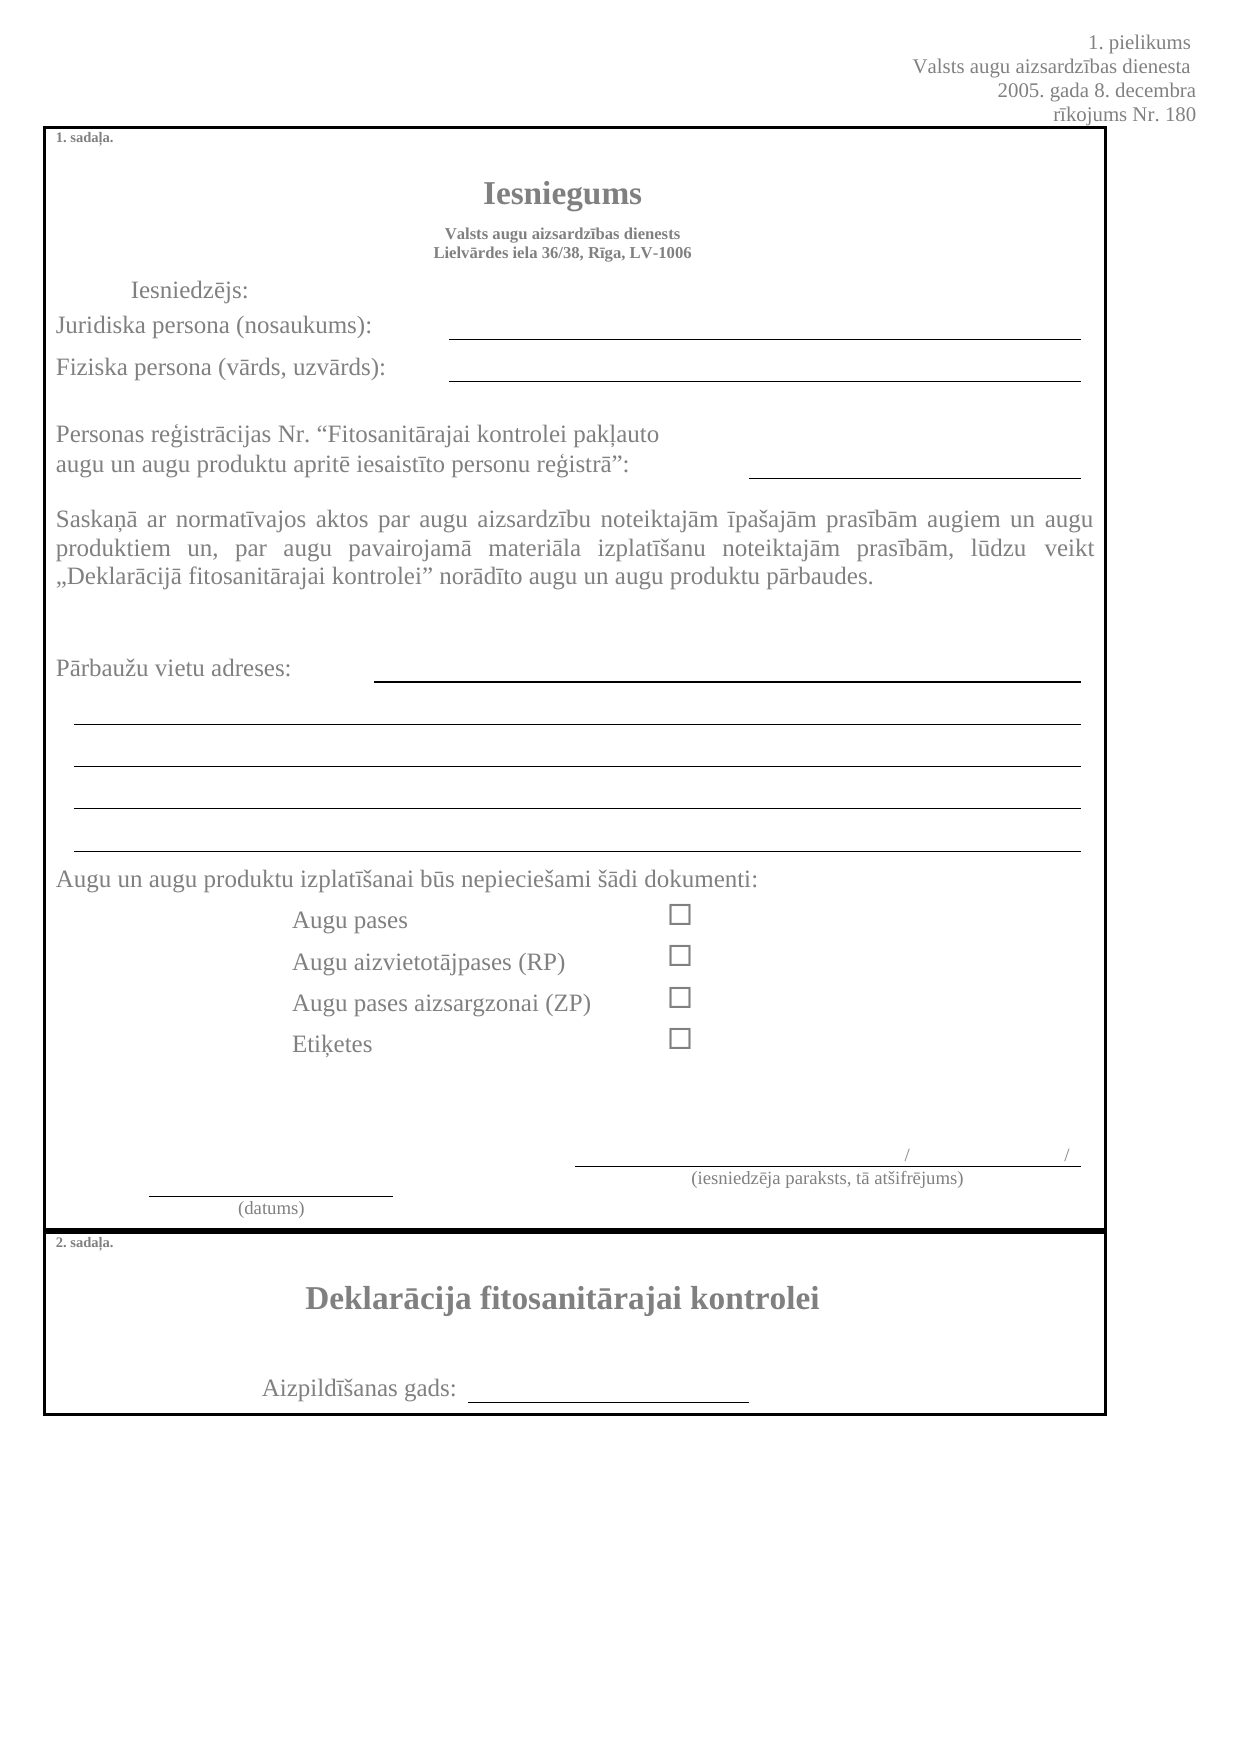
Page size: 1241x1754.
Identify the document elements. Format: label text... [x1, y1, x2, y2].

table_cell [74, 1115, 374, 1144]
table_cell [74, 1058, 374, 1087]
text 1. pielikums [719, 29, 1196, 54]
table_cell [449, 340, 1081, 381]
table_cell [1081, 275, 1104, 303]
table_cell [149, 1218, 1081, 1228]
table_cell [46, 1196, 74, 1218]
table_cell [1081, 1087, 1104, 1115]
table_cell Augu pases [281, 893, 656, 934]
table_cell [1081, 1196, 1104, 1218]
table_cell  [656, 975, 1081, 1017]
table_cell Fiziska persona (vārds, uzvārds): [46, 339, 449, 381]
table_cell [74, 725, 374, 766]
table_cell [46, 934, 74, 975]
table_cell [1081, 1348, 1104, 1402]
table_cell [449, 275, 1081, 303]
table_cell [393, 1196, 1081, 1218]
table_cell [374, 615, 1081, 681]
table_cell [1081, 148, 1104, 275]
table_cell [1081, 1115, 1104, 1144]
table_cell [468, 1348, 749, 1402]
table_cell [46, 681, 74, 724]
table_header 2. sadaļa. [46, 1234, 574, 1253]
table_cell Etiķetes [281, 1017, 656, 1058]
table_cell Aizpildīšanas gads: [46, 1348, 468, 1402]
table_header [1081, 1234, 1104, 1253]
table_cell [374, 1058, 1081, 1087]
table_cell [1081, 724, 1104, 766]
table_cell [749, 1348, 1081, 1402]
table_cell [46, 1017, 74, 1058]
table_cell [1081, 681, 1104, 724]
table_cell [1081, 975, 1104, 1017]
table_cell  [656, 1017, 1081, 1058]
table_cell [46, 1115, 74, 1144]
table_cell [374, 725, 1081, 766]
table_cell [1081, 1166, 1104, 1196]
table_cell Deklarācija fitosanitārajai kontrolei [46, 1253, 1081, 1348]
table_cell [374, 1402, 1081, 1412]
table_cell [1081, 893, 1104, 934]
table_cell [46, 1058, 74, 1087]
table_cell [74, 681, 374, 724]
table_cell [749, 382, 1081, 478]
table_cell [1081, 808, 1104, 851]
table_cell [1081, 934, 1104, 975]
table_cell [1081, 1218, 1104, 1228]
table_cell [74, 809, 374, 851]
table_cell Saskaņā ar normatīvajos aktos par augu aizsardzību noteiktajām īpašajām prasībām augiem un augu produktiem un, par augu pavairojamā materiāla izplatīšanu noteiktajām prasībām, lūdzu veikt „Deklarācijā fitosanitārajai kontrolei” norādīto augu un augu produktu pārbaudes. [46, 478, 1104, 615]
table_header 1. sadaļa. [46, 129, 575, 148]
table_cell / / [575, 1144, 1081, 1166]
table_cell  [656, 893, 1081, 934]
table_header [575, 1234, 1081, 1253]
table_cell [374, 1087, 1081, 1115]
table_cell [74, 934, 281, 975]
table_cell [74, 1166, 575, 1196]
table_cell Personas reģistrācijas Nr. “Fitosanitārajai kontrolei pakļauto [46, 381, 749, 448]
table_cell [46, 1218, 74, 1228]
text Valsts augu aizsardzības dienesta [719, 54, 1196, 78]
table_cell Augu un augu produktu izplatīšanai būs nepieciešami šādi dokumenti: [46, 851, 1104, 893]
table_cell [74, 767, 374, 808]
table_cell Augu pases aizsargzonai (ZP) [281, 975, 656, 1017]
table_cell Pārbaužu vietu adreses: [46, 615, 374, 681]
table_cell [1081, 1253, 1104, 1348]
table_cell [46, 808, 74, 851]
table_cell [1081, 1402, 1104, 1412]
table_cell Juridiska persona (nosaukums): [46, 304, 449, 338]
table_cell [374, 767, 1081, 808]
text rīkojums Nr. 180 [719, 102, 1196, 126]
table_cell [1081, 615, 1104, 681]
table_cell [374, 683, 1081, 724]
table_cell augu un augu produktu apritē iesaistīto personu reģistrā”: [46, 448, 749, 478]
table_header [575, 129, 1081, 148]
table_header [1081, 129, 1104, 148]
table_cell [46, 1166, 74, 1196]
table_cell (iesniedzēja paraksts, tā atšifrējums) [575, 1167, 1081, 1196]
table_cell [1081, 381, 1104, 478]
table_cell [74, 1196, 149, 1218]
table_cell [46, 1144, 74, 1166]
table_cell [74, 1218, 149, 1228]
table_cell [74, 1087, 374, 1115]
table_cell [74, 1402, 374, 1412]
table_cell [46, 975, 74, 1017]
table_cell [1081, 1017, 1104, 1058]
table_cell [1081, 766, 1104, 808]
table_cell [1081, 304, 1104, 338]
table_cell [46, 1402, 74, 1412]
table_cell [374, 1115, 1081, 1144]
table_cell [449, 304, 1081, 338]
text 2005. gada 8. decembra [719, 78, 1196, 102]
table_cell [46, 1087, 74, 1115]
table_cell Iesniegums Valsts augu aizsardzības dienests Lielvārdes iela 36/38, Rīga, LV-1006 [46, 148, 1081, 275]
table_cell [46, 893, 74, 934]
table_cell  [656, 934, 1081, 975]
table_cell [74, 893, 281, 934]
table_cell [74, 1144, 575, 1166]
table_cell [1081, 339, 1104, 381]
table_cell Augu aizvietotājpases (RP) [281, 934, 656, 975]
table_cell [46, 766, 74, 808]
table_cell [1081, 1058, 1104, 1087]
table_cell Iesniedzējs: [46, 275, 449, 303]
table_cell [374, 809, 1081, 851]
table_cell [46, 724, 74, 766]
table_cell [74, 975, 281, 1017]
table_cell (datums) [149, 1197, 393, 1218]
table_cell [74, 1017, 281, 1058]
table_cell [1081, 1144, 1104, 1166]
